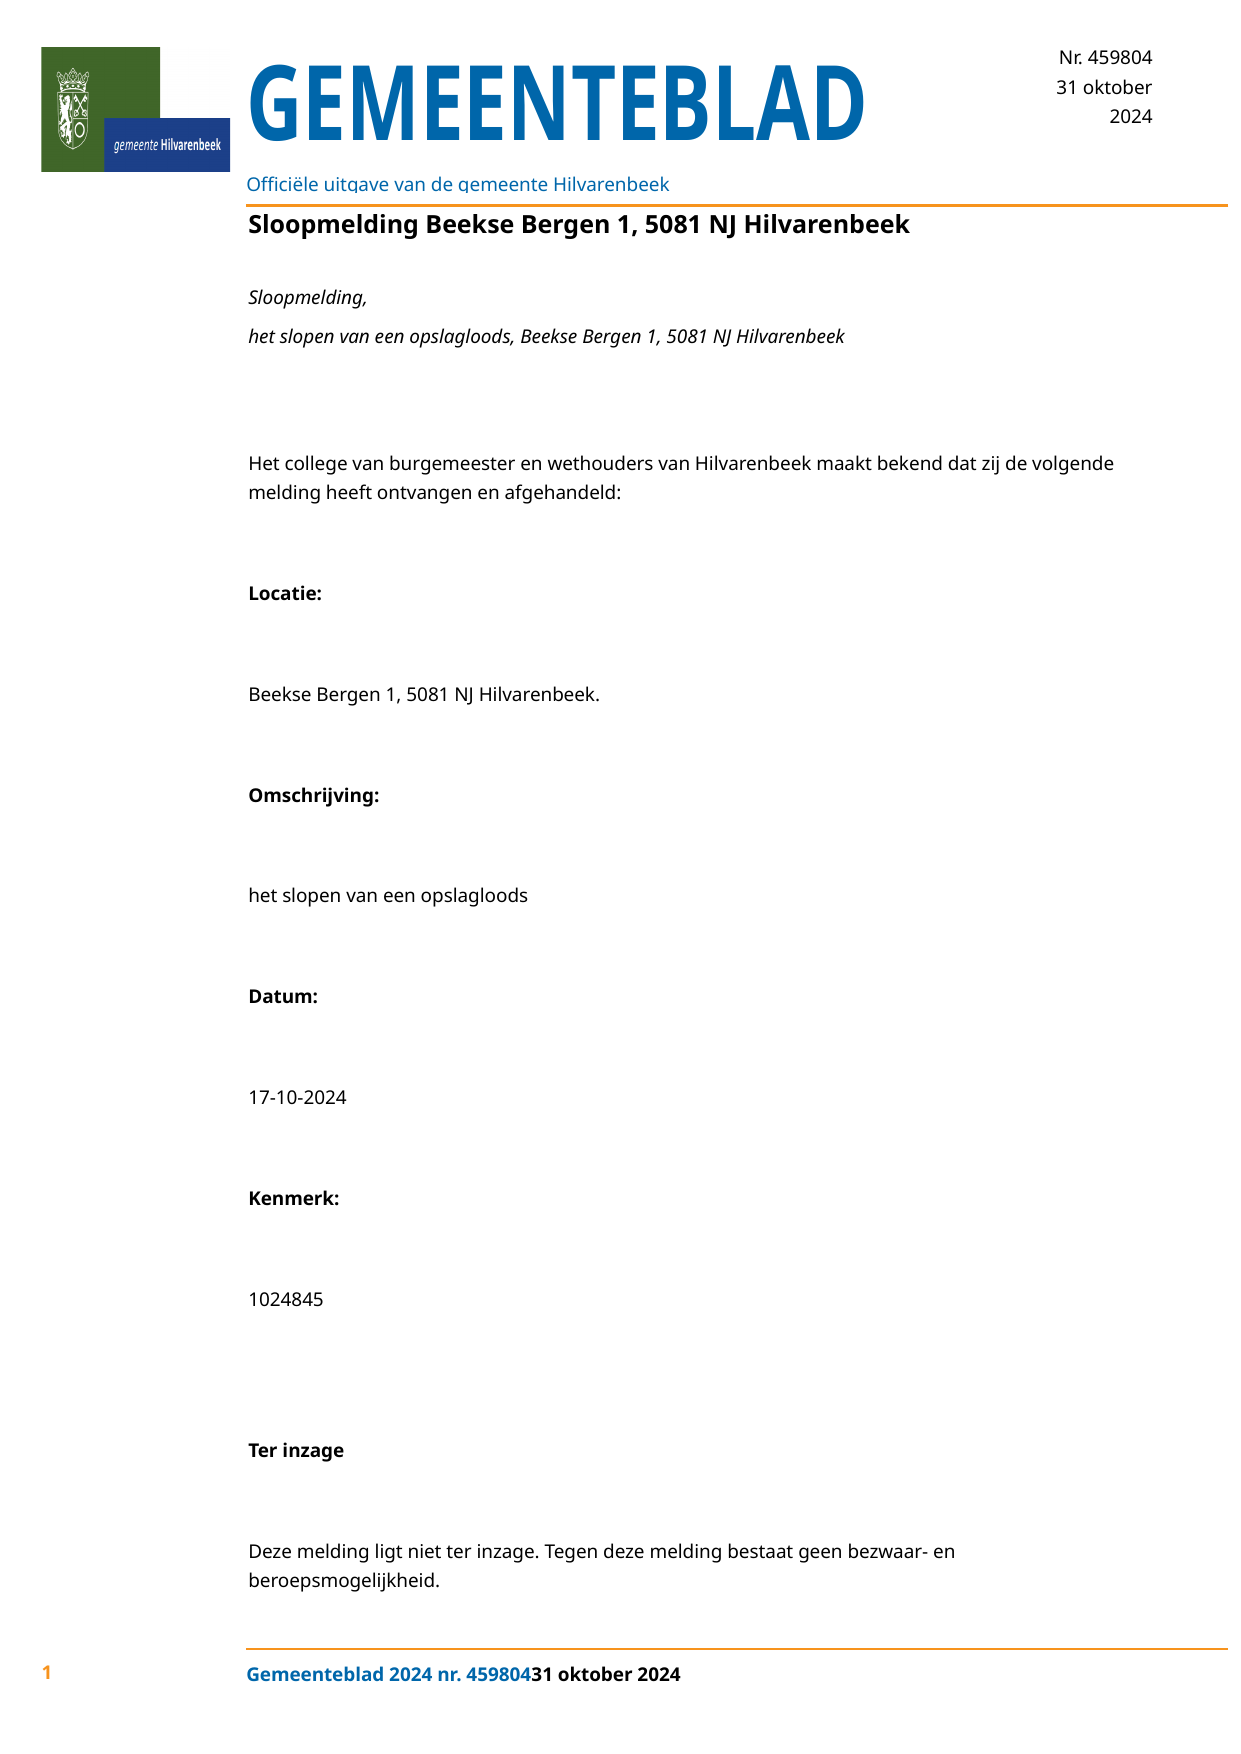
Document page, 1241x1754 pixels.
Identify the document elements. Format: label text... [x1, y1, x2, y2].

text Het college van burgemeester en wethouders van Hilvarenbeek maakt bekend dat zij de volgende melding heeft ontvangen en afgehandeld: [248, 450, 1152, 505]
text Deze melding ligt niet ter inzage. Tegen deze melding bestaat geen bezwaar- en beroepsmogelijkheid. [248, 1538, 1152, 1593]
text Sloopmelding, [248, 284, 1152, 309]
text het slopen van een opslagloods, Beekse Bergen 1, 5081 NJ Hilvarenbeek [248, 323, 1152, 349]
text Kenmerk: [248, 1185, 1152, 1211]
text Locatie: [248, 580, 1152, 606]
text Sloopmelding Beekse Bergen 1, 5081 NJ Hilvarenbeek [248, 207, 1152, 241]
text het slopen van een opslagloods [248, 883, 1152, 908]
text Ter inzage [248, 1437, 1152, 1463]
text Datum: [248, 983, 1152, 1009]
text Omschrijving: [248, 782, 1152, 807]
text 17-10-2024 [248, 1084, 1152, 1110]
text Beekse Bergen 1, 5081 NJ Hilvarenbeek. [248, 681, 1152, 707]
text 1024845 [248, 1286, 1152, 1312]
picture [41, 47, 231, 172]
